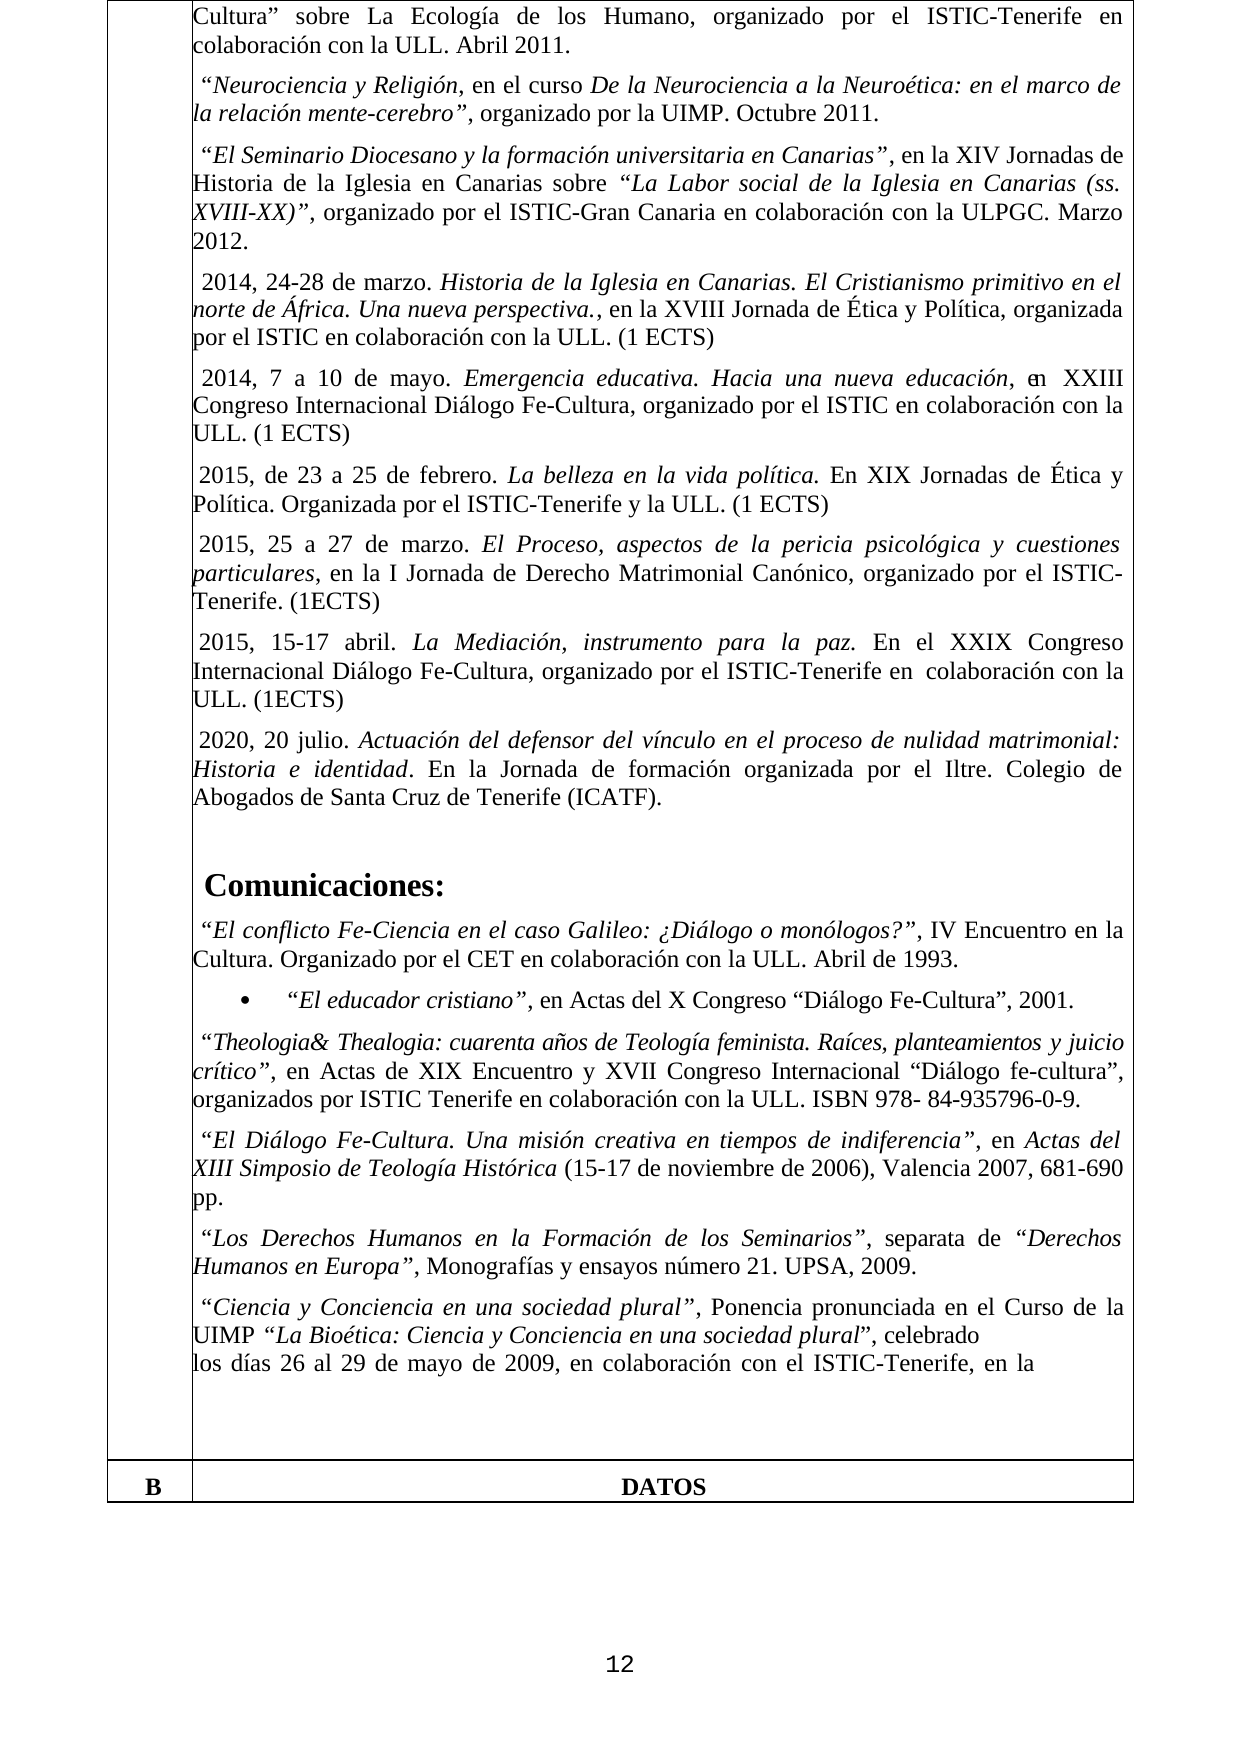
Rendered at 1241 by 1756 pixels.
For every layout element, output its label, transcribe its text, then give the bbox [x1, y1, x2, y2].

table_cell Cultura” sobre La Ecología de los Humano, organizado por el ISTIC-Tenerife en colaboración con la ULL. Abril 2011. “Neurociencia y Religión, en el curso De la Neurociencia a la Neuroética: en el marco de la relación mente-cerebro”, organizado por la UIMP. Octubre 2011. “El Seminario Diocesano y la formación universitaria en Canarias”, en la XIV Jornadas de Historia de la Iglesia en Canarias sobre “La Labor social de la Iglesia en Canarias (ss. XVIII-XX)”, organizado por el ISTIC-Gran Canaria en colaboración con la ULPGC. Marzo 2012. 2014, 24-28 de marzo. Historia de la Iglesia en Canarias. El Cristianismo primitivo en el norte de África. Una nueva perspectiva., en la XVIII Jornada de Ética y Política, organizada por el ISTIC en colaboración con la ULL. (1 ECTS) 2014, 7 a 10 de mayo. Emergencia educativa. Hacia una nueva educación, en XXIII Congreso Internacional Diálogo Fe-Cultura, organizado por el ISTIC en colaboración con la ULL. (1 ECTS) 2015, de 23 a 25 de febrero. La belleza en la vida política. En XIX Jornadas de Ética y Política. Organizada por el ISTIC-Tenerife y la ULL. (1 ECTS) 2015, 25 a 27 de marzo. El Proceso, aspectos de la pericia psicológica y cuestiones particulares, en la I Jornada de Derecho Matrimonial Canónico, organizado por el ISTIC- Tenerife. (1ECTS) 2015, 15-17 abril. La Mediación, instrumento para la paz. En el XXIX Congreso Internacional Diálogo Fe-Cultura, organizado por el ISTIC-Tenerife en colaboración con la ULL. (1ECTS) 2020, 20 julio. Actuación del defensor del vínculo en el proceso de nulidad matrimonial: Historia e identidad. En la Jornada de formación organizada por el Iltre. Colegio de Abogados de Santa Cruz de Tenerife (ICATF). Comunicaciones: “El conflicto Fe-Ciencia en el caso Galileo: ¿Diálogo o monólogos?”, IV Encuentro en la Cultura. Organizado por el CET en colaboración con la ULL. Abril de 1993. “El educador cristiano”, en Actas del X Congreso “Diálogo Fe-Cultura”, 2001. “Theologia& Thealogia: cuarenta años de Teología feminista. Raíces, planteamientos y juicio crítico”, en Actas de XIX Encuentro y XVII Congreso Internacional “Diálogo fe-cultura”, organizados por ISTIC Tenerife en colaboración con la ULL. ISBN 978- 84-935796-0-9. “El Diálogo Fe-Cultura. Una misión creativa en tiempos de indiferencia”, en Actas del XIII Simposio de Teología Histórica (15-17 de noviembre de 2006), Valencia 2007, 681-690 pp. “Los Derechos Humanos en la Formación de los Seminarios”, separata de “Derechos Humanos en Europa”, Monografías y ensayos número 21. UPSA, 2009. “Ciencia y Conciencia en una sociedad plural”, Ponencia pronunciada en el Curso de la UIMP “La Bioética: Ciencia y Conciencia en una sociedad plural”, celebrado los días 26 al 29 de mayo de 2009, en colaboración con el ISTIC-Tenerife, en la [193, 1, 1133, 1459]
table_cell [108, 1, 192, 1459]
table_header B [108, 1461, 192, 1501]
table_header DATOS [193, 1461, 1133, 1501]
